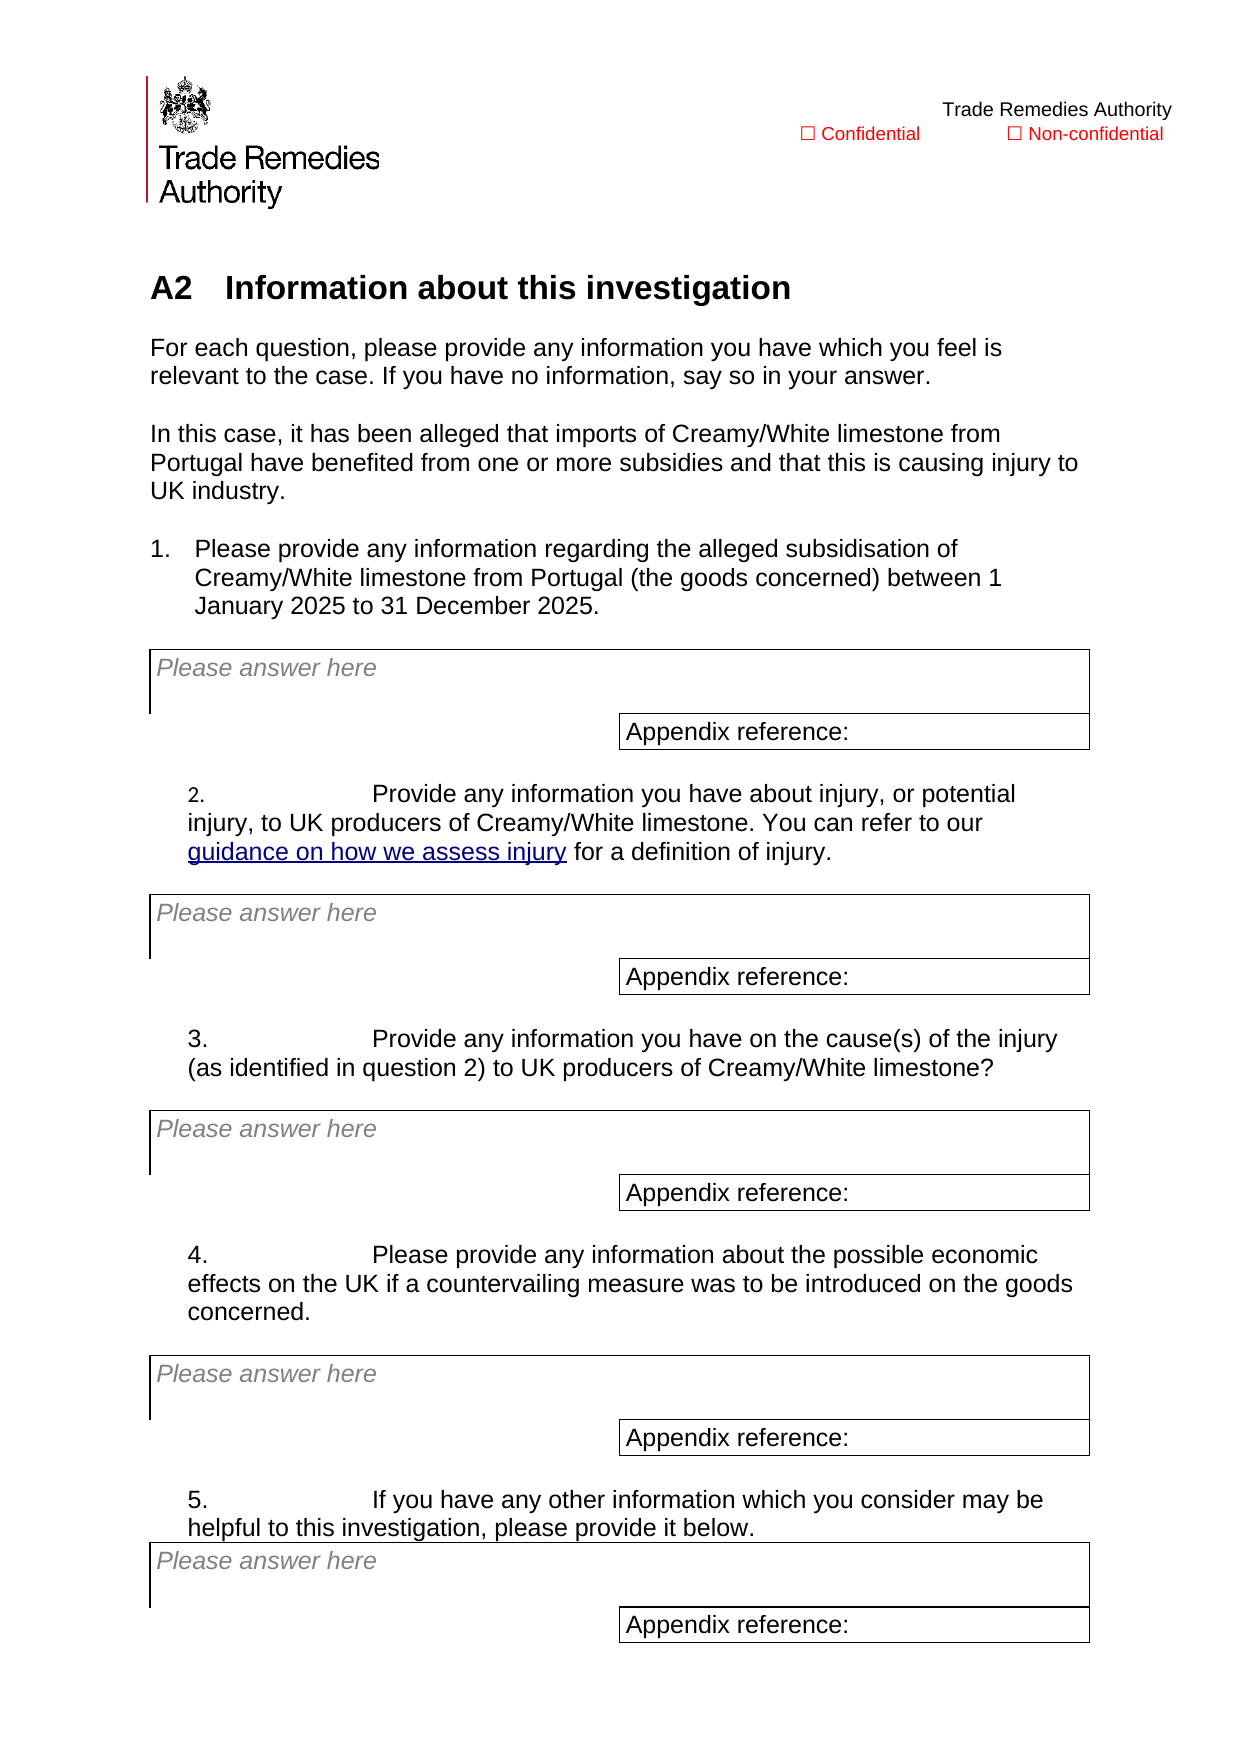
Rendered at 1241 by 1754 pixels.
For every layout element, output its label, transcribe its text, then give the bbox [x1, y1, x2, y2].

table_cell Appendix reference: [620, 1608, 1089, 1642]
list Provide any information you have on the cause(s) of the injury (as identified in question 2) to UK producers of Creamy/White limestone? [187, 1024, 1090, 1081]
list Provide any information you have about injury, or potential injury, to UK producers of Creamy/White limestone. You can refer to our guidance on how we assess injury for a definition of injury. [187, 778, 1090, 865]
list Please provide any information regarding the alleged subsidisation of Creamy/White limestone from Portugal (the goods concerned) between 1 January 2025 to 31 December 2025. [150, 534, 1090, 620]
table_header Please answer here [151, 1356, 1089, 1419]
table_cell Appendix reference: [620, 1175, 1089, 1210]
table_cell Appendix reference: [620, 1420, 1089, 1455]
table_header Please answer here [151, 1543, 1089, 1606]
table_header Please answer here [151, 650, 1089, 713]
table_cell Appendix reference: [620, 959, 1089, 994]
table_cell [150, 1175, 619, 1210]
text For each question, please provide any information you have which you feel is relevant to the case. If you have no information, say so in your answer. [150, 332, 1090, 390]
table_cell Appendix reference: [620, 714, 1089, 749]
subtitle A2 Information about this investigation [150, 268, 1090, 306]
table_cell [150, 1608, 619, 1642]
table_cell [150, 714, 619, 749]
table_cell [150, 1420, 619, 1455]
table_header Please answer here [151, 1111, 1089, 1174]
table_header Please answer here [151, 895, 1089, 958]
text In this case, it has been alleged that imports of Creamy/White limestone from Portugal have benefited from one or more subsidies and that this is causing injury to UK industry. [150, 419, 1090, 505]
list Please provide any information about the possible economic effects on the UK if a countervailing measure was to be introduced on the goods concerned. [187, 1240, 1090, 1326]
list If you have any other information which you consider may be helpful to this investigation, please provide it below. [187, 1484, 1090, 1542]
table_cell [150, 959, 619, 994]
